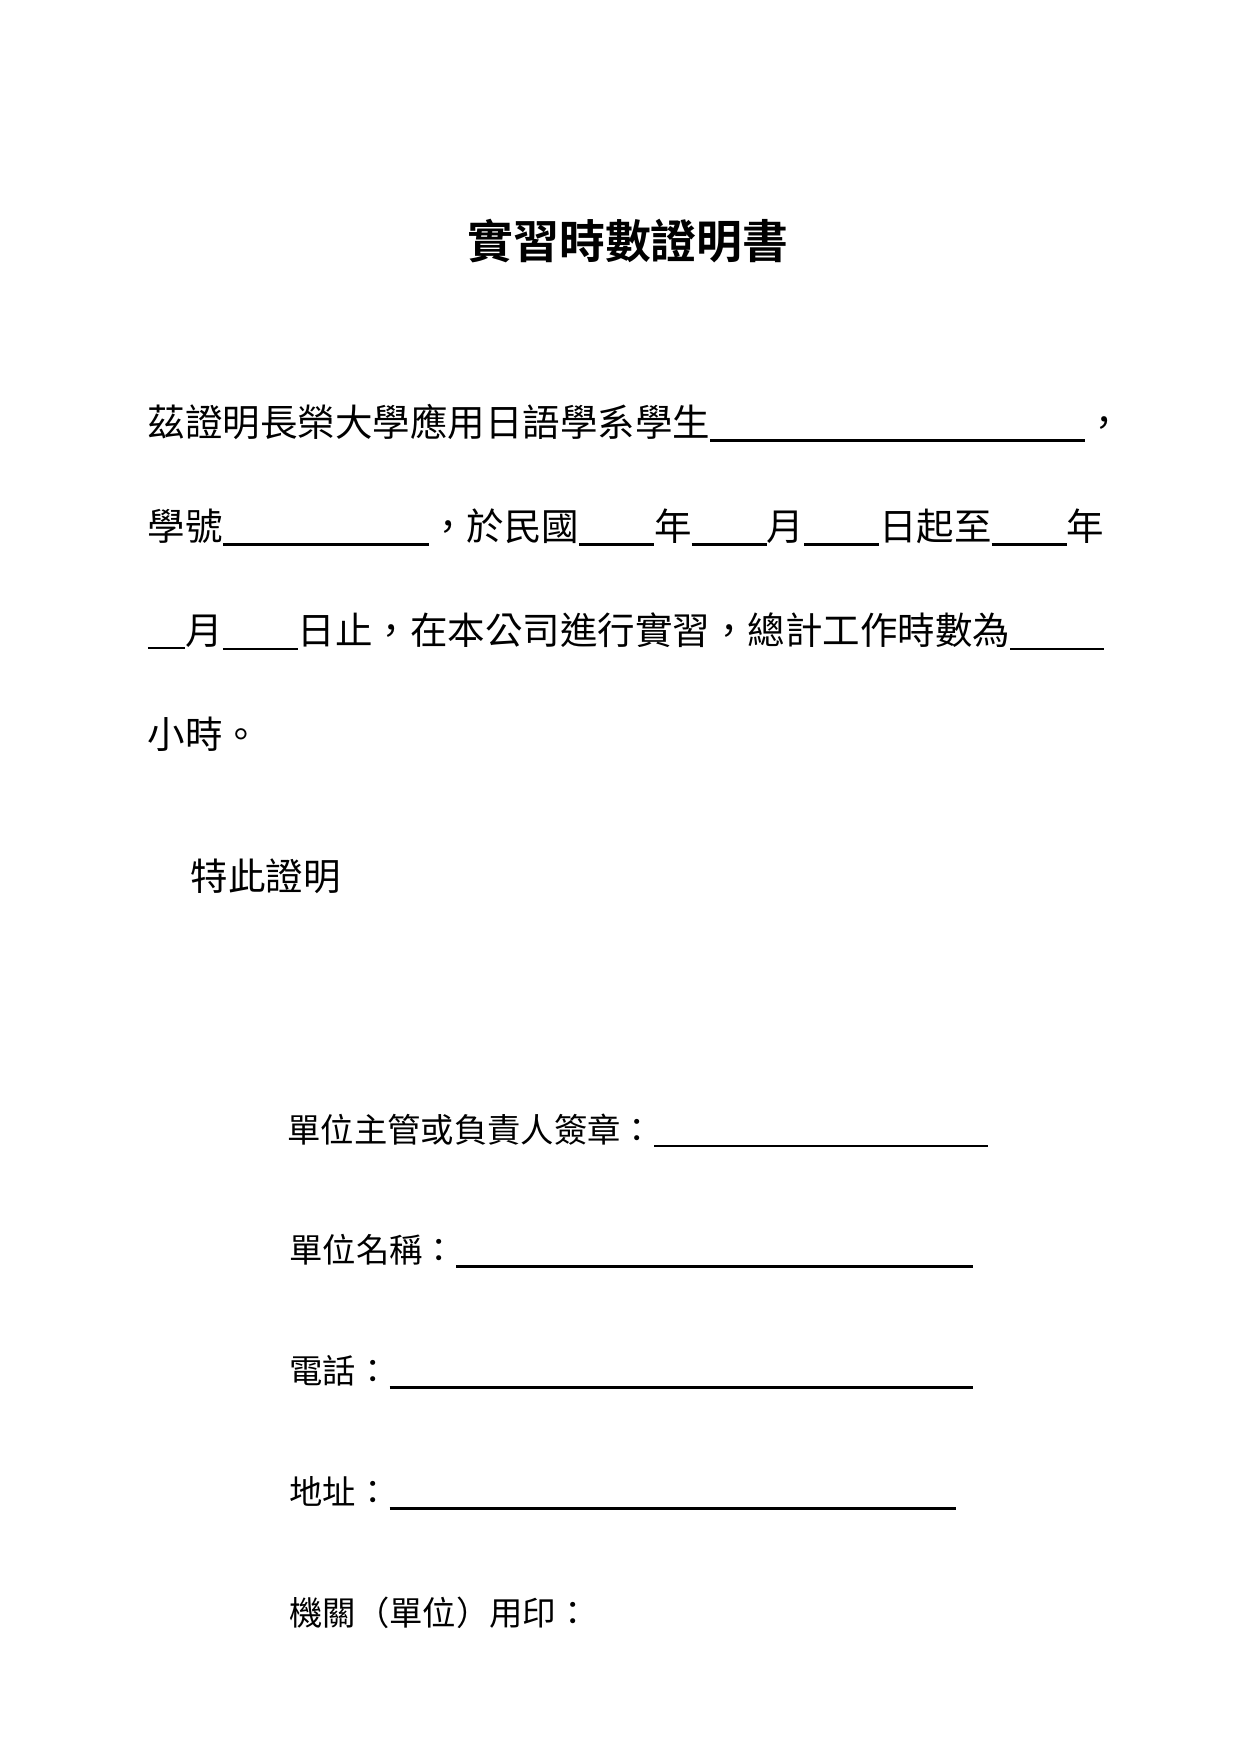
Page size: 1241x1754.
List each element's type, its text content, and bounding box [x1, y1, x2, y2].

text 地址： [148, 1438, 1107, 1521]
text 單位名稱： [148, 1196, 1107, 1279]
text 茲證明長榮大學應用日語學系學生 ， [148, 353, 1137, 457]
text 特此證明 [148, 832, 1107, 894]
text 學號 ，於民國 年 月 日起至 年 [148, 457, 1107, 561]
text 實習時數證明書 [148, 165, 1107, 290]
text 電話： [148, 1317, 1107, 1400]
text 機關（單位）用印： [148, 1559, 1107, 1642]
text 單位主管或負責人簽章： [148, 1075, 1107, 1159]
text 月 日止，在本公司進行實習，總計工作時數為 小時。 [148, 561, 1107, 769]
